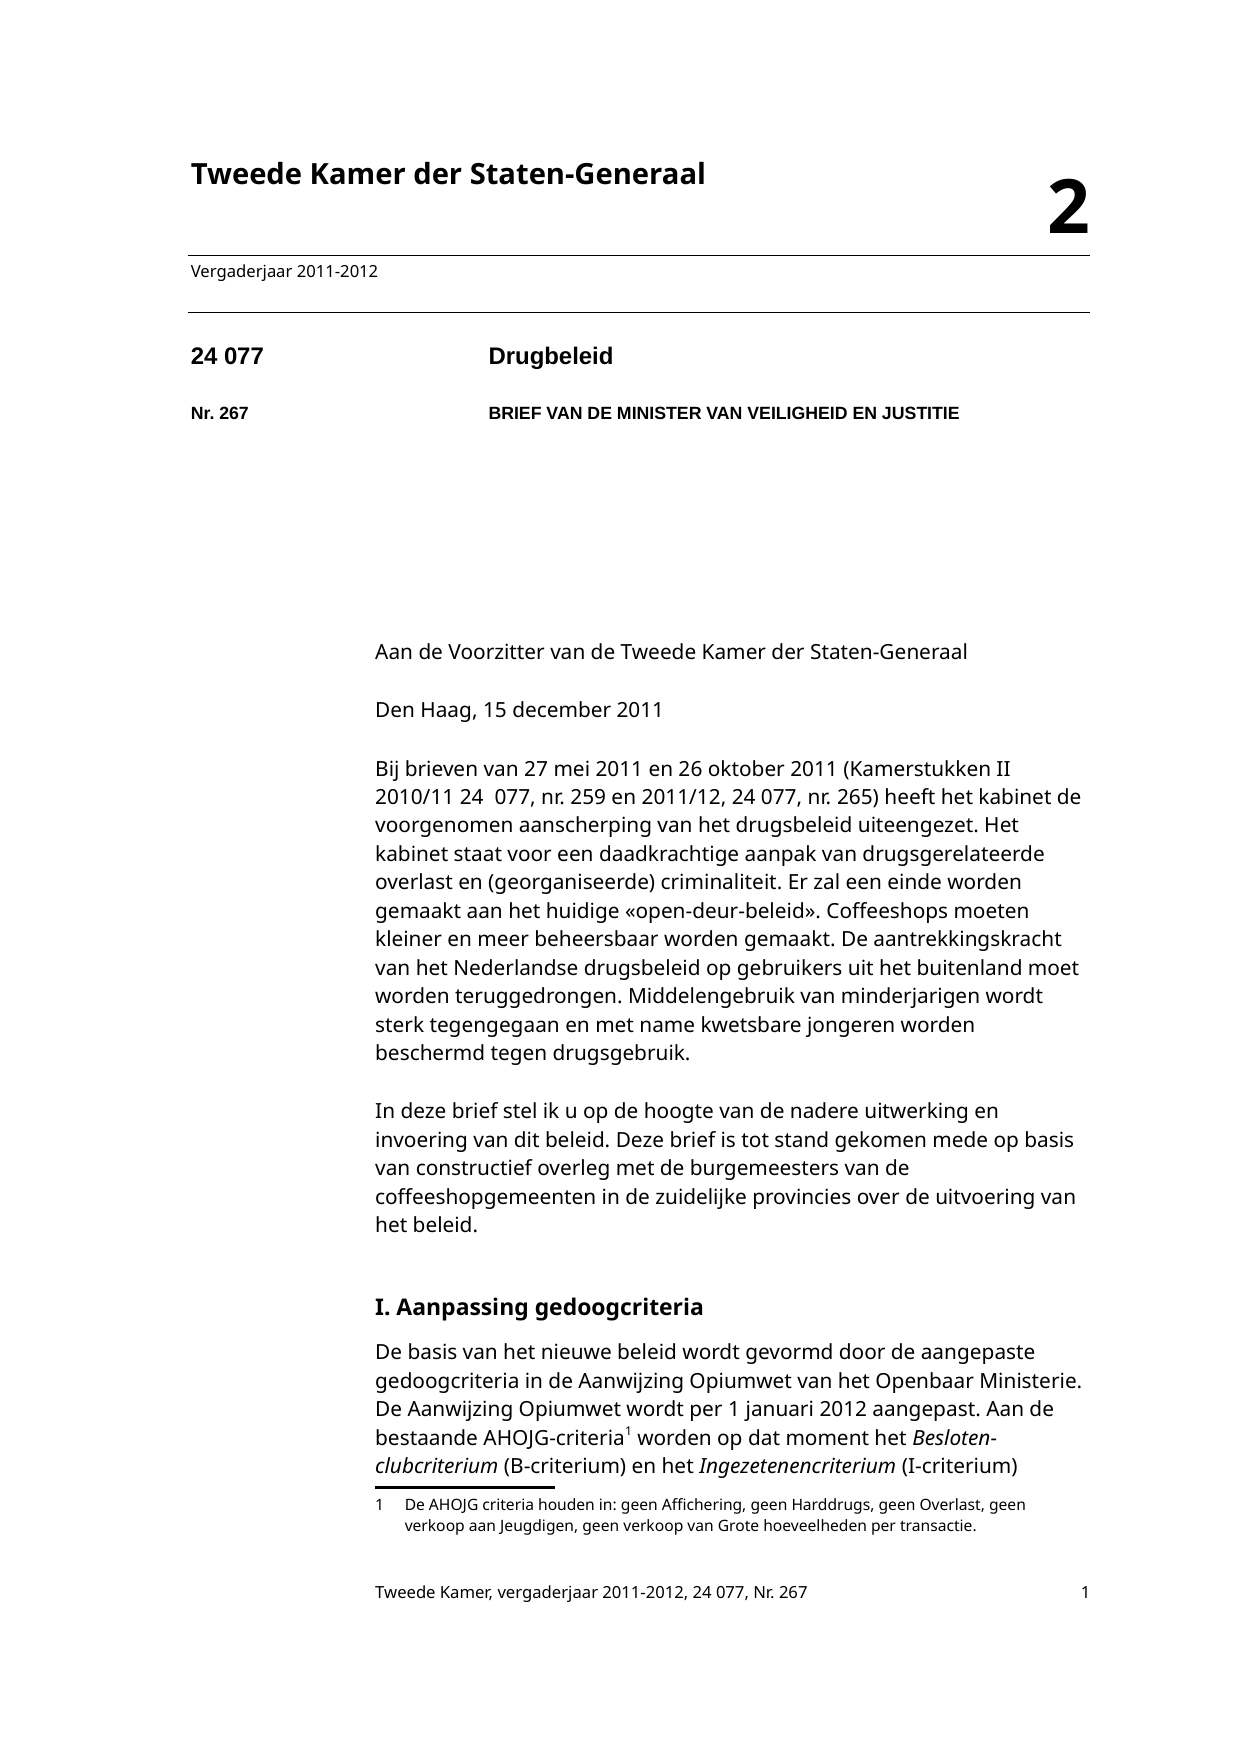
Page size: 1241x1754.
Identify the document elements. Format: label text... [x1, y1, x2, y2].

table_cell [485, 313, 1090, 339]
text Bij brieven van 27 mei 2011 en 26 oktober 2011 (Kamerstukken II 2010/11 24 077, nr. 259 en 2011/12, 24 077, nr. 265) heeft het kabinet de voorgenomen aanscherping van het drugsbeleid uiteengezet. Het kabinet staat voor een daadkrachtige aanpak van drugsgerelateerde overlast en (georganiseerde) criminaliteit. Er zal een einde worden gemaakt aan het huidige «open-deur-beleid». Coffeeshops moeten kleiner en meer beheersbaar worden gemaakt. De aantrekkingskracht van het Nederlandse drugsbeleid op gebruikers uit het buitenland moet worden teruggedrongen. Middelengebruik van minderjarigen wordt sterk tegengegaan en met name kwetsbare jongeren worden beschermd tegen drugsgebruik. [375, 754, 1090, 1067]
text In deze brief stel ik u op de hoogte van de nadere uitwerking en invoering van dit beleid. Deze brief is tot stand gekomen mede op basis van constructief overleg met de burgemeesters van de coffeeshopgemeenten in de zuidelijke provincies over de uitvoering van het beleid. [375, 1097, 1090, 1239]
text De AHOJG criteria houden in: geen Affichering, geen Harddrugs, geen Overlast, geen verkoop aan Jeugdigen, geen verkoop van Grote hoeveelheden per transactie. [375, 1479, 1090, 1536]
table_cell Vergaderjaar 2011-2012 [188, 256, 485, 312]
subtitle I. Aanpassing gedoogcriteria [375, 1291, 1090, 1322]
table_cell [485, 256, 1090, 312]
table_cell Drugbeleid [485, 339, 1090, 399]
table_header 2 [910, 150, 1090, 255]
text De basis van het nieuwe beleid wordt gevormd door de aangepaste gedoogcriteria in de Aanwijzing Opiumwet van het Openbaar Ministerie. De Aanwijzing Opiumwet wordt per 1 januari 2012 aangepast. Aan de bestaande AHOJG-criteria worden op dat moment het Besloten-clubcriterium (B-criterium) en het Ingezetenencriterium (I-criterium) toegevoegd. Per 1 januari 2014 wordt ook het Afstandscriterium toegevoegd. [375, 1337, 1090, 1451]
table_cell 24 077 [188, 339, 485, 399]
text Den Haag, 15 december 2011 [375, 695, 1090, 724]
table_cell Nr. 267 [188, 399, 485, 518]
text Aan de Voorzitter van de Tweede Kamer der Staten-Generaal [375, 637, 1090, 665]
table_cell BRIEF VAN DE MINISTER VAN VEILIGHEID EN JUSTITIE [485, 399, 1090, 518]
table_cell [188, 313, 485, 339]
table_header Tweede Kamer der Staten-Generaal [188, 150, 909, 255]
